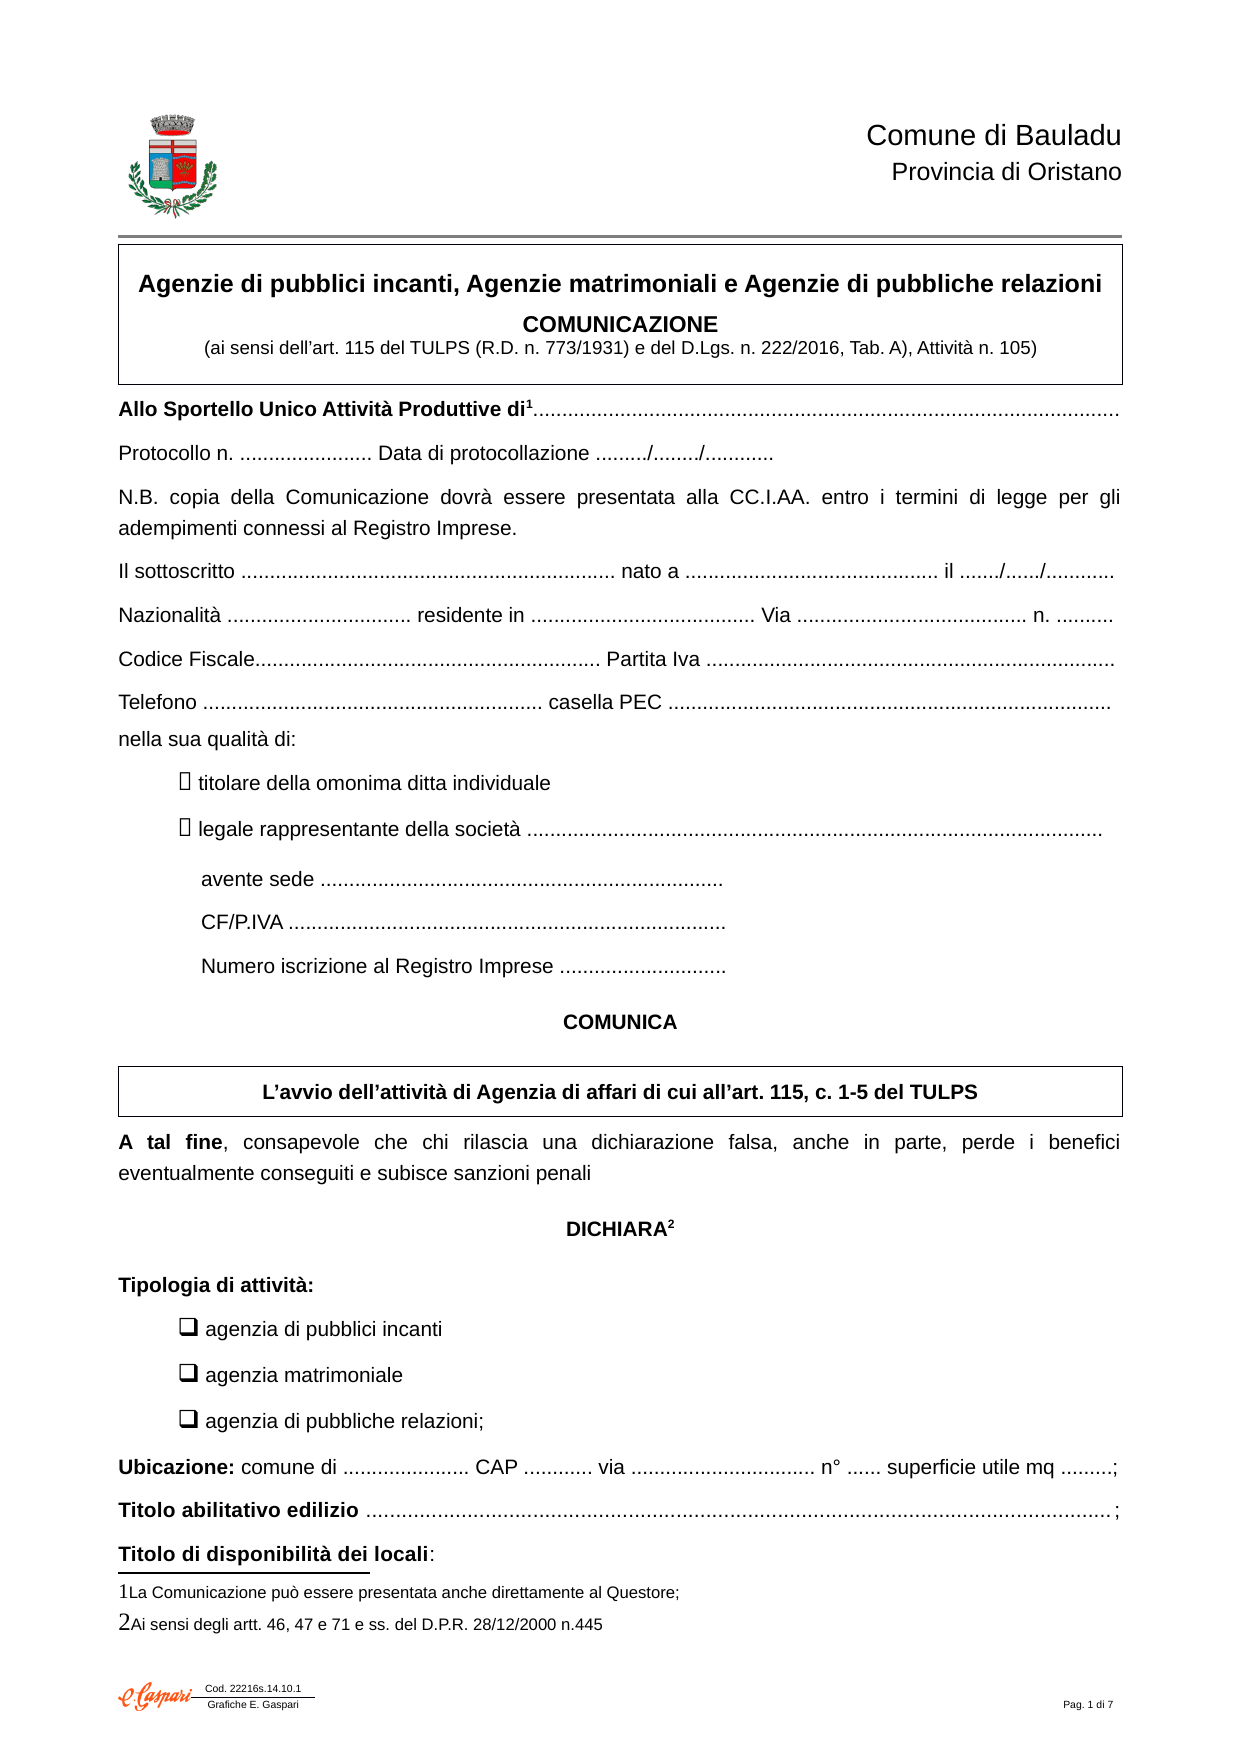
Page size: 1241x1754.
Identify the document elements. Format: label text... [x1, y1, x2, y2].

text Allo Sportello Unico Attività Produttive di [118, 397, 1122, 421]
text  legale rappresentante della società .................................................................................................... [177, 810, 1122, 844]
text Tipologia di attività: [118, 1273, 1122, 1297]
text Il sottoscritto ................................................................. nato a ............................................ il ......./....../............ [118, 559, 1122, 583]
text DICHIARA [118, 1217, 1122, 1241]
text  agenzia di pubblici incanti [177, 1317, 1122, 1342]
text Telefono ........................................................... casella PEC ............................................................................. [118, 690, 1122, 714]
table_header L’avvio dell’attività di Agenzia di affari di cui all’art. 115, c. 1-5 del TULPS [119, 1067, 1122, 1116]
text Comune di Bauladu [118, 118, 1122, 152]
text nella sua qualità di: [118, 727, 1122, 751]
text Ai sensi degli artt. 46, 47 e 71 e ss. del D.P.R. 28/12/2000 n.445 [118, 1607, 1122, 1636]
text  agenzia di pubbliche relazioni; [177, 1408, 1122, 1433]
text  agenzia matrimoniale [177, 1363, 1122, 1388]
text Nazionalità ................................ residente in ....................................... Via ........................................ n. .......... [118, 603, 1122, 627]
picture [118, 1682, 192, 1711]
text avente sede ...................................................................... [201, 866, 1122, 890]
text Numero iscrizione al Registro Imprese ............................. [201, 954, 1122, 978]
text Provincia di Oristano [118, 157, 1122, 185]
text COMUNICA [118, 1010, 1122, 1034]
picture [122, 152, 224, 157]
picture [122, 185, 224, 219]
text Ubicazione: comune di ...................... CAP ............ via ................................ n° ...... superficie utile mq .........; [118, 1454, 1122, 1478]
picture [122, 87, 224, 118]
text  titolare della omonima ditta individuale [177, 763, 1122, 797]
text A tal fine, consapevole che chi rilascia una dichiarazione falsa, anche in parte, perde i benefici eventualmente conseguiti e subisce sanzioni penali [118, 1129, 1122, 1185]
text CF/P.IVA ............................................................................ [201, 910, 1122, 934]
text Codice Fiscale............................................................ Partita Iva ....................................................................... [118, 647, 1122, 671]
table_header Agenzie di pubblici incanti, Agenzie matrimoniali e Agenzie di pubbliche relazioni COMUNICAZIONE (ai sensi dell’art. 115 del TULPS (R.D. n. 773/1931) e del D.Lgs. n. 222/2016, Tab. A), Attività n. 105) [119, 245, 1122, 384]
text La Comunicazione può essere presentata anche direttamente al Questore; [118, 1579, 1122, 1603]
text Titolo di disponibilità dei locali: [118, 1542, 1122, 1566]
text N.B. copia della Comunicazione dovrà essere presentata alla CC.I.AA. entro i termini di legge per gli adempimenti connessi al Registro Imprese. [118, 484, 1122, 539]
text Titolo abilitativo edilizio .............................................................................................................................; [118, 1498, 1122, 1522]
text Protocollo n. ....................... Data di protocollazione ........./......../............ [118, 441, 1122, 465]
